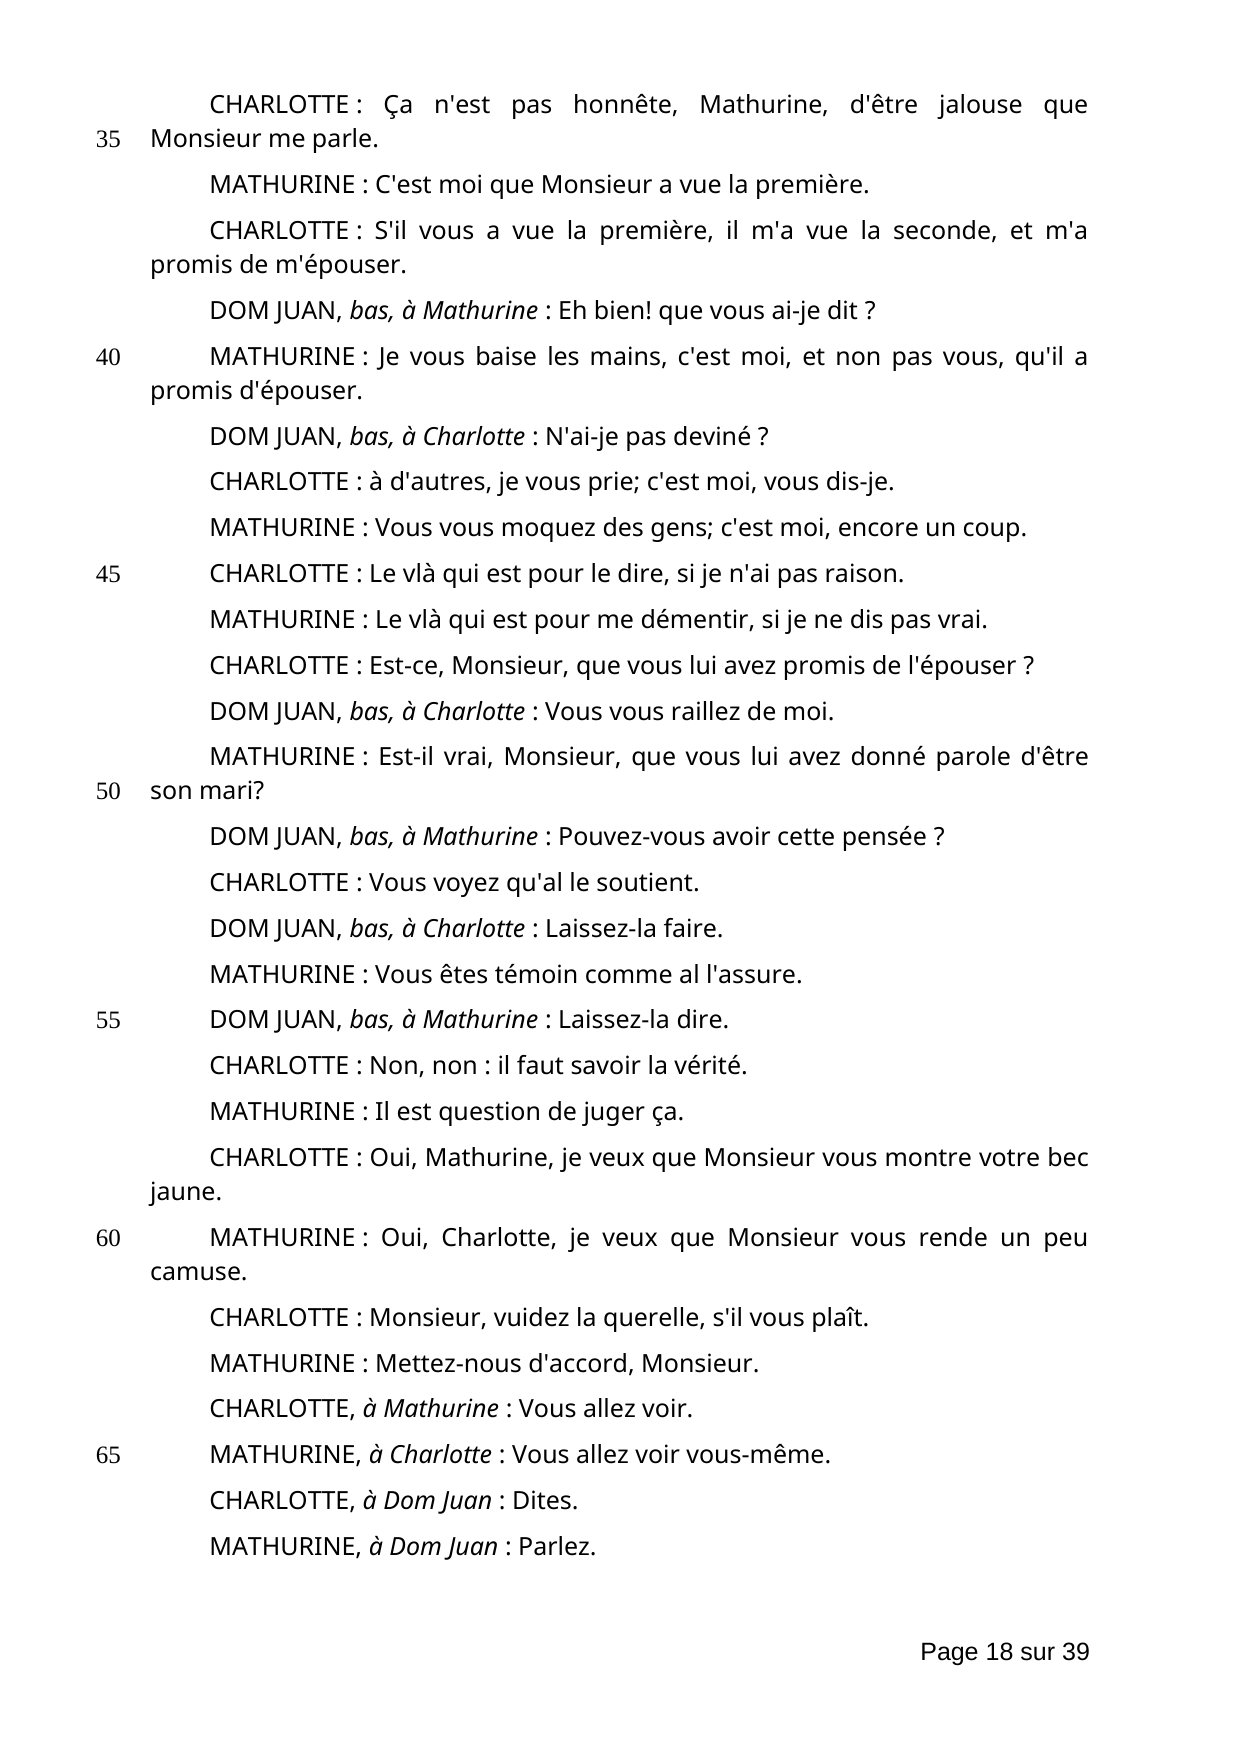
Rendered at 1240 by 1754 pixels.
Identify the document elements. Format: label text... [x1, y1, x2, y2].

text MATHURINE : Est-il vrai, Monsieur, que vous lui avez donné parole d'être son mari? [150, 739, 1089, 807]
text MATHURINE : C'est moi que Monsieur a vue la première. [150, 167, 1089, 201]
text CHARLOTTE : Vous voyez qu'al le soutient. [150, 865, 1089, 899]
text MATHURINE, à Dom Juan : Parlez. [150, 1529, 1089, 1563]
text MATHURINE : Mettez-nous d'accord, Monsieur. [150, 1345, 1089, 1379]
text MATHURINE : Je vous baise les mains, c'est moi, et non pas vous, qu'il a promis d'épouser. [150, 338, 1089, 406]
text DOM JUAN, bas, à Charlotte : Vous vous raillez de moi. [150, 693, 1089, 727]
text CHARLOTTE : Non, non : il faut savoir la vérité. [150, 1048, 1089, 1082]
text DOM JUAN, bas, à Charlotte : N'ai-je pas deviné ? [150, 418, 1089, 452]
text CHARLOTTE : Monsieur, vuidez la querelle, s'il vous plaît. [150, 1299, 1089, 1333]
text MATHURINE : Oui, Charlotte, je veux que Monsieur vous rende un peu camuse. [150, 1219, 1089, 1288]
text DOM JUAN, bas, à Mathurine : Pouvez-vous avoir cette pensée ? [150, 819, 1089, 853]
text CHARLOTTE : Le vlà qui est pour le dire, si je n'ai pas raison. [150, 556, 1089, 590]
text CHARLOTTE, à Dom Juan : Dites. [150, 1483, 1089, 1517]
text MATHURINE : Il est question de juger ça. [150, 1094, 1089, 1128]
text CHARLOTTE : Ça n'est pas honnête, Mathurine, d'être jalouse que Monsieur me parle. [150, 87, 1089, 155]
text CHARLOTTE : Est-ce, Monsieur, que vous lui avez promis de l'épouser ? [150, 647, 1089, 681]
text DOM JUAN, bas, à Mathurine : Laissez-la dire. [150, 1002, 1089, 1036]
text DOM JUAN, bas, à Charlotte : Laissez-la faire. [150, 911, 1089, 944]
text MATHURINE : Vous vous moquez des gens; c'est moi, encore un coup. [150, 510, 1089, 544]
text DOM JUAN, bas, à Mathurine : Eh bien! que vous ai-je dit ? [150, 292, 1089, 326]
text CHARLOTTE : à d'autres, je vous prie; c'est moi, vous dis-je. [150, 464, 1089, 498]
text MATHURINE, à Charlotte : Vous allez voir vous-même. [150, 1437, 1089, 1471]
text CHARLOTTE : S'il vous a vue la première, il m'a vue la seconde, et m'a promis de m'épouser. [150, 212, 1089, 281]
text MATHURINE : Vous êtes témoin comme al l'assure. [150, 956, 1089, 990]
text MATHURINE : Le vlà qui est pour me démentir, si je ne dis pas vrai. [150, 601, 1089, 636]
text CHARLOTTE, à Mathurine : Vous allez voir. [150, 1391, 1089, 1425]
text CHARLOTTE : Oui, Mathurine, je veux que Monsieur vous montre votre bec jaune. [150, 1140, 1089, 1208]
